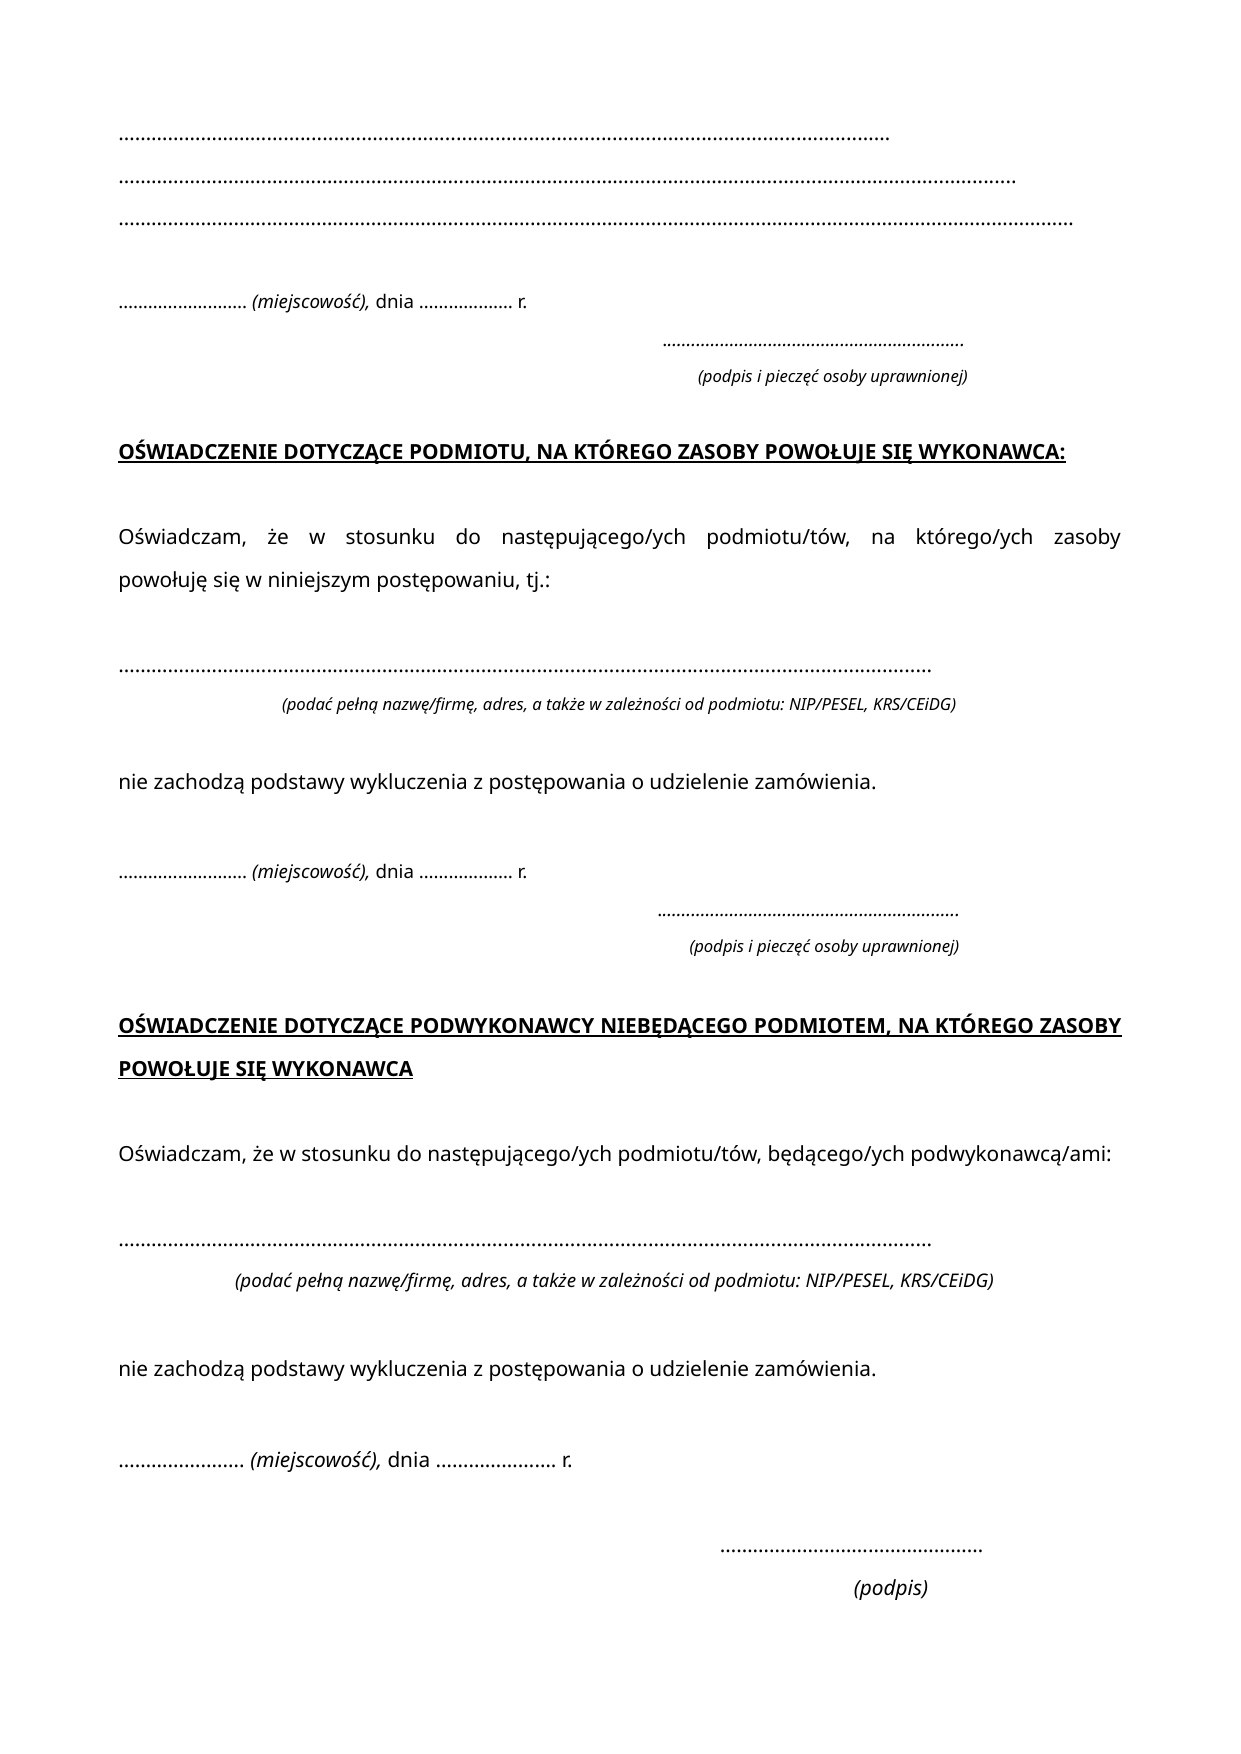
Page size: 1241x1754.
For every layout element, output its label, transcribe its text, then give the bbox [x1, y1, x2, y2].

text (podać pełną nazwę/firmę, adres, a także w zależności od podmiotu: NIP/PESEL, KRS/CEiDG) [118, 693, 1122, 716]
text OŚWIADCZENIE DOTYCZĄCE PODWYKONAWCY NIEBĘDĄCEGO PODMIOTEM, NA KTÓREGO ZASOBY [118, 1011, 1122, 1035]
text …………….……. (miejscowość), dnia …………………. r. [118, 1445, 1122, 1473]
text (podpis) [118, 1573, 1122, 1601]
text ………...…….……. (miejscowość), dnia ………….…… r. [118, 288, 1122, 314]
text ………...…….……. (miejscowość), dnia ………….…… r. [118, 858, 1122, 884]
text ………………………………………… [118, 1530, 1122, 1558]
text Oświadczam, że w stosunku do następującego/ych podmiotu/tów, na którego/ych zasoby powołuję się w niniejszym postępowaniu, tj.: [118, 522, 1122, 593]
text ………………………..........................................................................................................…… [118, 118, 1122, 147]
text …………………………………………………………................................................................................. [118, 1224, 1122, 1253]
text nie zachodzą podstawy wykluczenia z postępowania o udzielenie zamówienia. [118, 767, 1122, 795]
text POWOŁUJE SIĘ WYKONAWCA [118, 1037, 1122, 1082]
text ............................................................... [118, 327, 1122, 352]
text (podpis i pieczęć osoby uprawnionej) [118, 934, 1122, 957]
text nie zachodzą podstawy wykluczenia z postępowania o udzielenie zamówienia. [118, 1354, 1122, 1382]
text ............................................................... [118, 896, 1122, 922]
text Oświadczam, że w stosunku do następującego/ych podmiotu/tów, będącego/ych podwykonawcą/ami: [118, 1139, 1122, 1167]
text (podpis i pieczęć osoby uprawnionej) [118, 365, 1122, 388]
text (podać pełną nazwę/firmę, adres, a także w zależności od podmiotu: NIP/PESEL, KRS/CEiDG) [118, 1267, 1122, 1292]
text …………………………………………………………................................................................................. [118, 650, 1122, 679]
text OŚWIADCZENIE DOTYCZĄCE PODMIOTU, NA KTÓREGO ZASOBY POWOŁUJE SIĘ WYKONAWCA: [118, 437, 1122, 466]
text …………………………………………………………………………………………..………….................……….....................………………………………………………………………………………………………………………………………………………………… [118, 161, 1122, 232]
